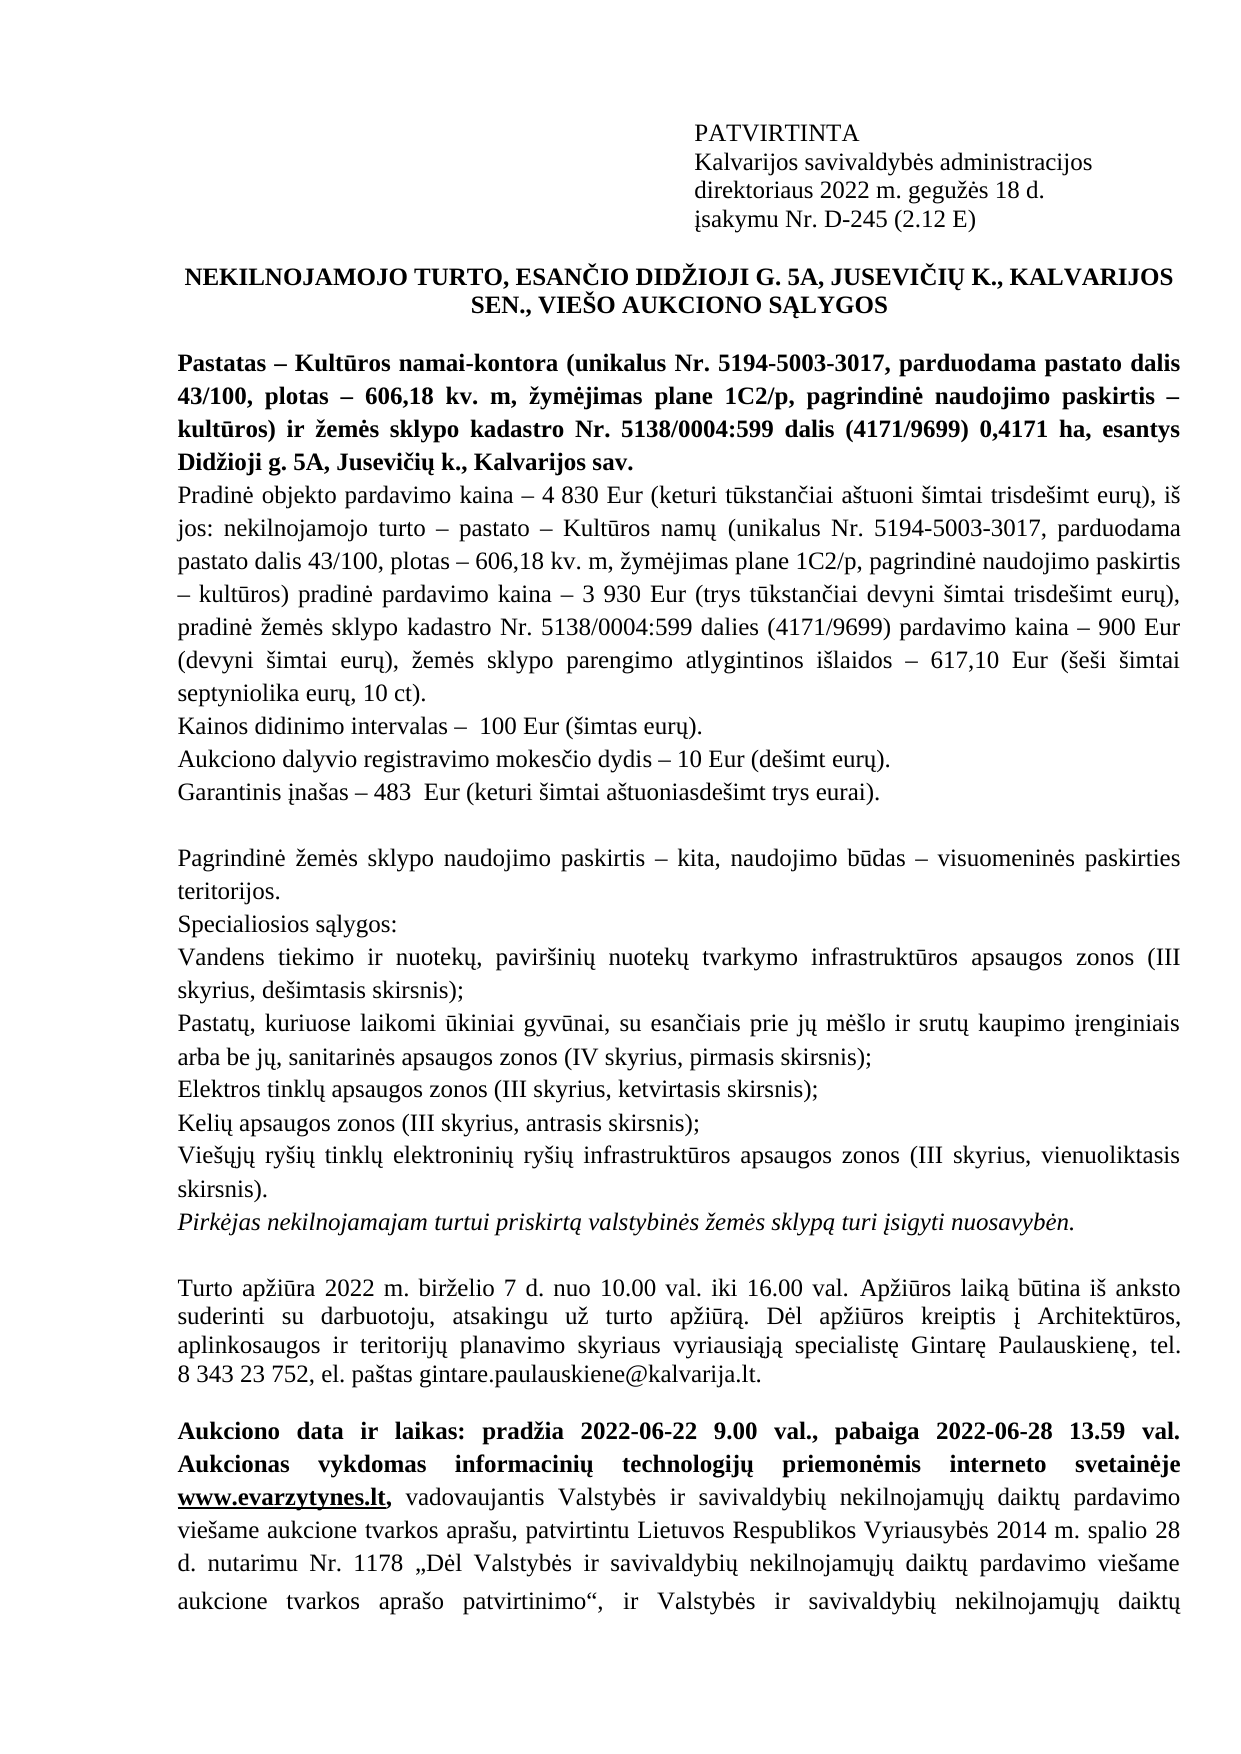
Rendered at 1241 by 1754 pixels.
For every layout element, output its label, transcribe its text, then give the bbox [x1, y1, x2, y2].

text PATVIRTINTA [582, 118, 1181, 147]
text Pastatų, kuriuose laikomi ūkiniai gyvūnai, su esančiais prie jų mėšlo ir srutų kaupimo įrenginiais arba be jų, sanitarinės apsaugos zonos (IV skyrius, pirmasis skirsnis); [177, 1008, 1181, 1070]
text Kalvarijos savivaldybės administracijos [177, 147, 1181, 176]
text direktoriaus 2022 m. gegužės 18 d. [177, 176, 1181, 204]
text Pradinė objekto pardavimo kaina – 4 830 Eur (keturi tūkstančiai aštuoni šimtai trisdešimt eurų), iš jos: nekilnojamojo turto – pastato – Kultūros namų (unikalus Nr. 5194-5003-3017, parduodama pastato dalis 43/100, plotas – 606,18 kv. m, žymėjimas plane 1C2/p, pagrindinė naudojimo paskirtis – kultūros) pradinė pardavimo kaina – 3 930 Eur (trys tūkstančiai devyni šimtai trisdešimt eurų), pradinė žemės sklypo kadastro Nr. 5138/0004:599 dalies (4171/9699) pardavimo kaina – 900 Eur (devyni šimtai eurų), žemės sklypo parengimo atlygintinos išlaidos – 617,10 Eur (šeši šimtai septyniolika eurų, 10 ct). [177, 480, 1181, 707]
text Kainos didinimo intervalas – 100 Eur (šimtas eurų). [177, 711, 1181, 740]
text Pagrindinė žemės sklypo naudojimo paskirtis – kita, naudojimo būdas – visuomeninės paskirties teritorijos. [177, 843, 1181, 905]
text Vandens tiekimo ir nuotekų, paviršinių nuotekų tvarkymo infrastruktūros apsaugos zonos (III skyrius, dešimtasis skirsnis); [177, 942, 1181, 1004]
text Kelių apsaugos zonos (III skyrius, antrasis skirsnis); [177, 1108, 1181, 1136]
text Viešųjų ryšių tinklų elektroninių ryšių infrastruktūros apsaugos zonos (III skyrius, vienuoliktasis skirsnis). [177, 1141, 1181, 1202]
text Aukciono dalyvio registravimo mokesčio dydis – 10 Eur (dešimt eurų). [177, 744, 1181, 773]
text Pirkėjas nekilnojamajam turtui priskirtą valstybinės žemės sklypą turi įsigyti nuosavybėn. [177, 1207, 1181, 1235]
text Aukciono data ir laikas: pradžia 2022-06-22 9.00 val., pabaiga 2022-06-28 13.59 val. Aukcionas vykdomas informacinių technologijų priemonėmis interneto svetainėje www.evarzytynes.lt, vadovaujantis Valstybės ir savivaldybių nekilnojamųjų daiktų pardavimo viešame aukcione tvarkos aprašu, patvirtintu Lietuvos Respublikos Vyriausybės 2014 m. spalio 28 d. nutarimu Nr. 1178 „Dėl Valstybės ir savivaldybių nekilnojamųjų daiktų pardavimo viešame aukcione tvarkos aprašo patvirtinimo“, ir Valstybės ir savivaldybių nekilnojamųjų daiktų [177, 1416, 1181, 1616]
text Elektros tinklų apsaugos zonos (III skyrius, ketvirtasis skirsnis); [177, 1074, 1181, 1103]
text įsakymu Nr. D-245 (2.12 E) [582, 204, 1181, 233]
text Pastatas – Kultūros namai-kontora (unikalus Nr. 5194-5003-3017, parduodama pastato dalis 43/100, plotas – 606,18 kv. m, žymėjimas plane 1C2/p, pagrindinė naudojimo paskirtis – kultūros) ir žemės sklypo kadastro Nr. 5138/0004:599 dalis (4171/9699) 0,4171 ha, esantys Didžioji g. 5A, Jusevičių k., Kalvarijos sav. [177, 348, 1181, 476]
text NEKILNOJAMOJO TURTO, ESANČIO DIDŽIOJI G. 5A, JUSEVIČIŲ K., KALVARIJOS SEN., VIEŠO AUKCIONO SĄLYGOS [177, 262, 1181, 319]
text Garantinis įnašas – 483 Eur (keturi šimtai aštuoniasdešimt trys eurai). [177, 777, 1181, 806]
text Specialiosios sąlygos: [177, 909, 1181, 938]
text Turto apžiūra 2022 m. birželio 7 d. nuo 10.00 val. iki 16.00 val. Apžiūros laiką būtina iš anksto suderinti su darbuotoju, atsakingu už turto apžiūrą. Dėl apžiūros kreiptis į Architektūros, aplinkosaugos ir teritorijų planavimo skyriaus vyriausiąją specialistę Gintarę Paulauskienę, tel. 8 343 23 752, el. paštas gintare.paulauskiene@kalvarija.lt. [177, 1273, 1181, 1388]
